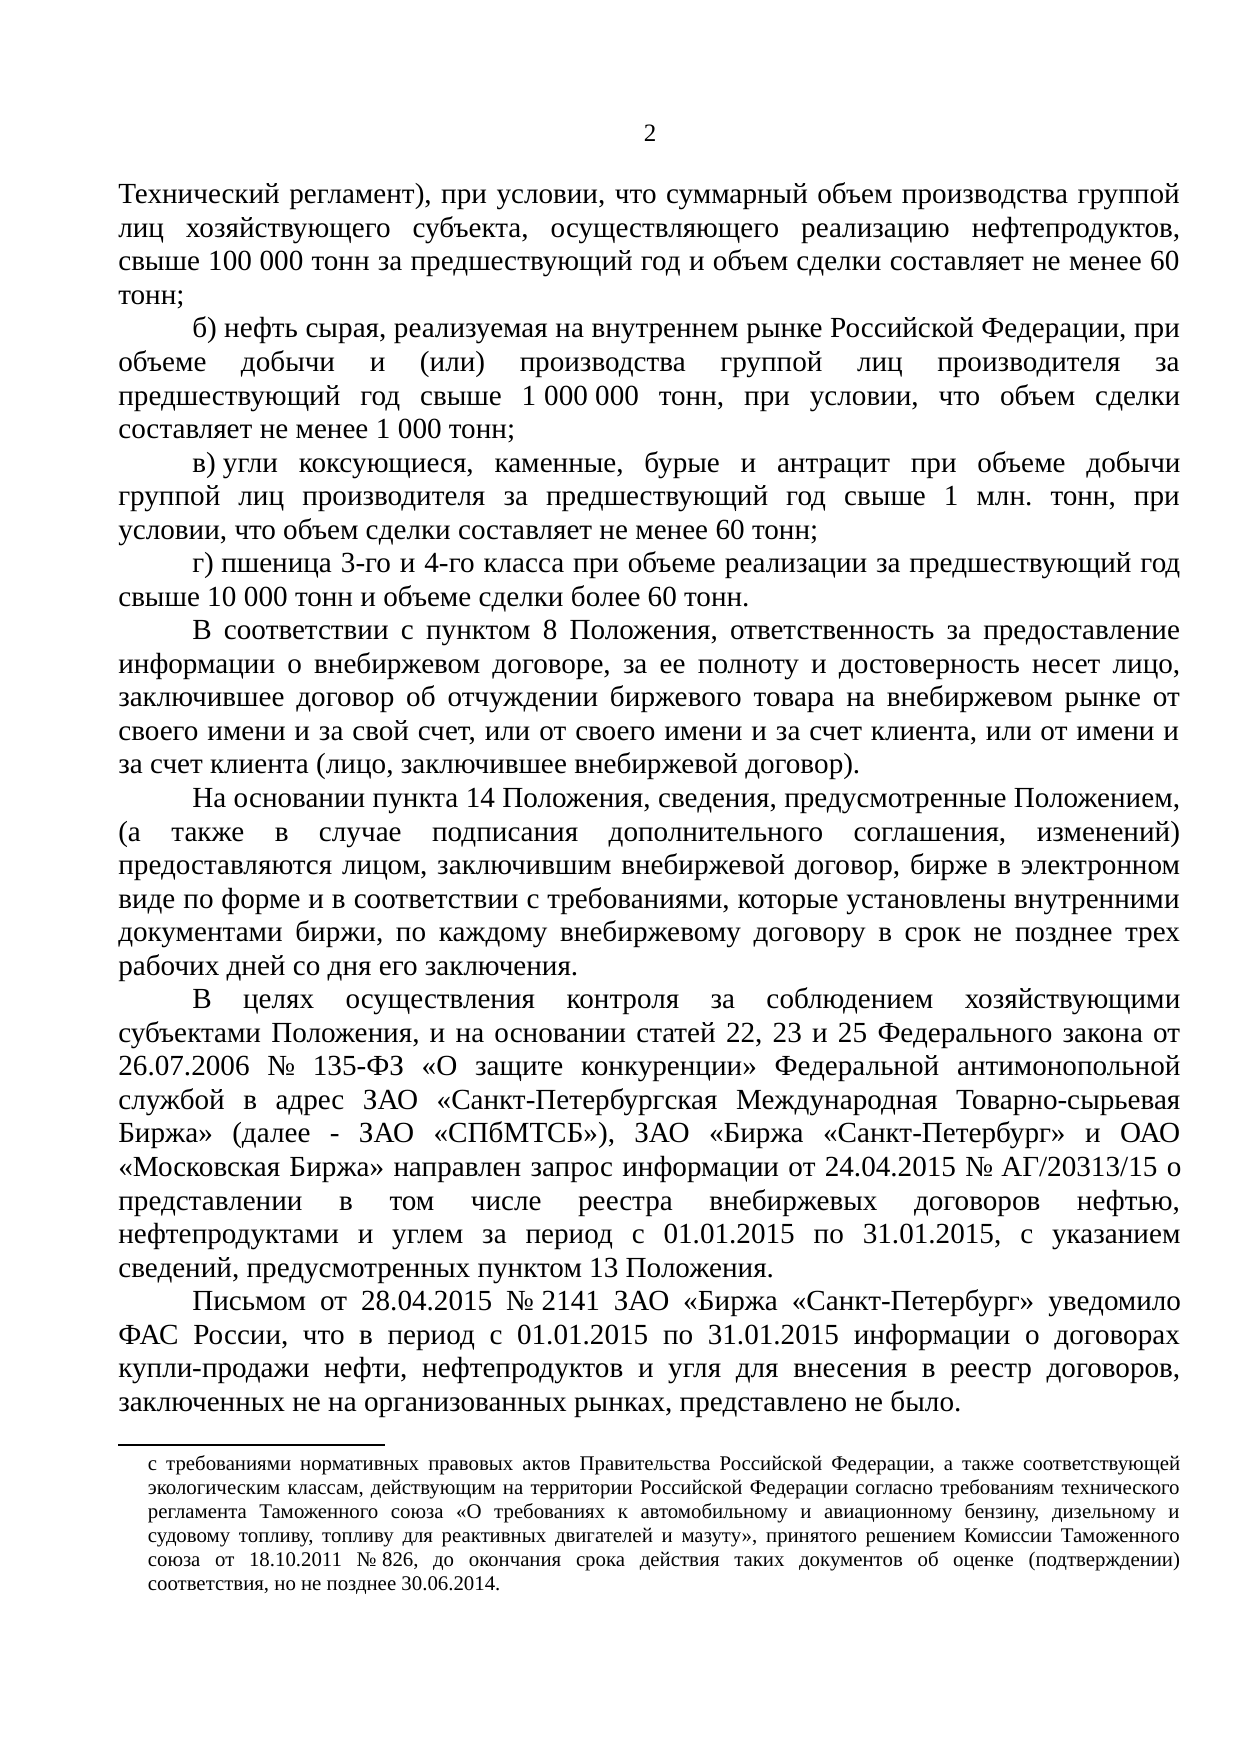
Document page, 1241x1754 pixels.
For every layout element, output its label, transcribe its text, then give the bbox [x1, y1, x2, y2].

list б) нефть сырая, реализуемая на внутреннем рынке Российской Федерации, при объеме добычи и (или) производства группой лиц производителя за предшествующий год свыше 1 000 000 тонн, при условии, что объем сделки составляет не менее 1 000 тонн; [118, 311, 1181, 445]
text Письмом от 28.04.2015 № 2141 ЗАО «Биржа «Санкт-Петербург» уведомило ФАС России, что в период с 01.01.2015 по 31.01.2015 информации о договорах купли-продажи нефти, нефтепродуктов и угля для внесения в реестр договоров, заключенных не на организованных рынках, представлено не было. [118, 1283, 1181, 1417]
list в) угли коксующиеся, каменные, бурые и антрацит при объеме добычи группой лиц производителя за предшествующий год свыше 1 млн. тонн, при условии, что объем сделки составляет не менее 60 тонн; [118, 445, 1181, 545]
list г) пшеница 3-го и 4-го класса при объеме реализации за предшествующий год свыше 10 000 тонн и объеме сделки более 60 тонн. [118, 545, 1181, 612]
list а) нефтепродукты, предусмотренные техническим регламентом «О требованиях к автомобильному и авиационному бензину, дизельному и судовому топливу, топливу для реактивных двигателей и топочному мазуту», утвержденным постановлением Правительства Российской Федерации от 27.02.2008 № 118 (далее - Технический регламент), при условии, что суммарный объем производства группой лиц хозяйствующего субъекта, осуществляющего реализацию нефтепродуктов, свыше 100 000 тонн за предшествующий год и объем сделки составляет не менее 60 тонн; [118, 176, 1181, 311]
list В соответствии с пунктом 8 Положения, ответственность за предоставление информации о внебиржевом договоре, за ее полноту и достоверность несет лицо, заключившее договор об отчуждении биржевого товара на внебиржевом рынке от своего имени и за свой счет, или от своего имени и за счет клиента, или от имени и за счет клиента (лицо, заключившее внебиржевой договор). [118, 612, 1181, 780]
text с требованиями нормативных правовых актов Правительства Российской Федерации, а также соответствующей экологическим классам, действующим на территории Российской Федерации согласно требованиям технического регламента Таможенного союза «О требованиях к автомобильному и авиационному бензину, дизельному и судовому топливу, топливу для реактивных двигателей и мазуту», принятого решением Комиссии Таможенного союза от 18.10.2011 № 826, до окончания срока действия таких документов об оценке (подтверждении) соответствия, но не позднее 30.06.2014. [118, 1451, 1181, 1595]
text В целях осуществления контроля за соблюдением хозяйствующими субъектами Положения, и на основании статей 22, 23 и 25 Федерального закона от 26.07.2006 № 135-ФЗ «О защите конкуренции» Федеральной антимонопольной службой в адрес ЗАО «Санкт-Петербургская Международная Товарно-сырьевая Биржа» (далее - ЗАО «СПбМТСБ»), ЗАО «Биржа «Санкт-Петербург» и ОАО «Московская Биржа» направлен запрос информации от 24.04.2015 № АГ/20313/15 о представлении в том числе реестра внебиржевых договоров нефтью, нефтепродуктами и углем за период с 01.01.2015 по 31.01.2015, с указанием сведений, предусмотренных пунктом 13 Положения. [118, 981, 1181, 1283]
list На основании пункта 14 Положения, сведения, предусмотренные Положением, (а также в случае подписания дополнительного соглашения, изменений) предоставляются лицом, заключившим внебиржевой договор, бирже в электронном виде по форме и в соответствии с требованиями, которые установлены внутренними документами биржи, по каждому внебиржевому договору в срок не позднее трех рабочих дней со дня его заключения. [118, 780, 1181, 981]
